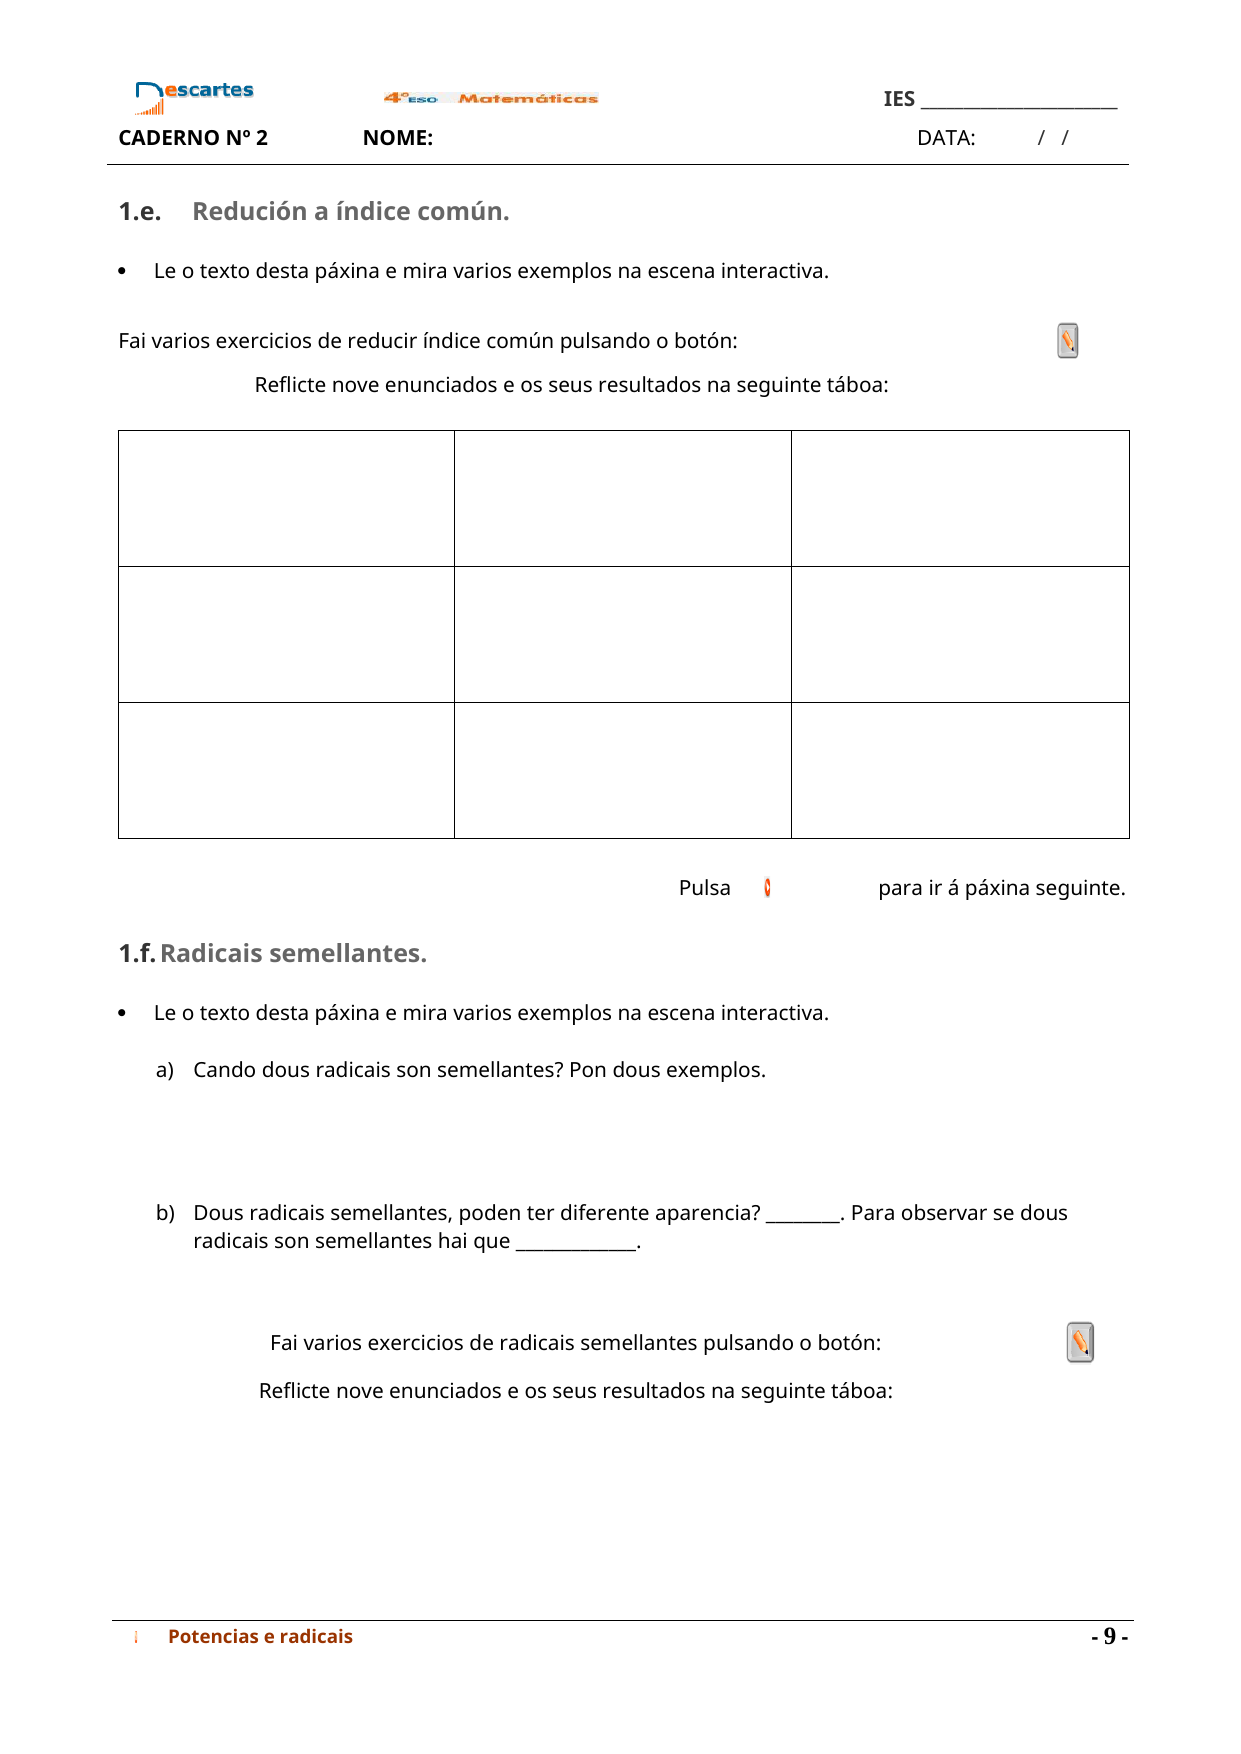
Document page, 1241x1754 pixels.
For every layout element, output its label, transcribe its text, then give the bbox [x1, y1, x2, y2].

table_cell [455, 703, 791, 838]
table_header [1026, 313, 1129, 368]
table_cell [792, 703, 1129, 838]
table_header Fai varios exercicios de radicais semellantes pulsando o botón: [107, 1311, 1004, 1374]
table_cell [119, 703, 454, 838]
table_cell [119, 567, 454, 702]
table_header Pulsa [111, 868, 738, 907]
picture [764, 876, 771, 898]
picture [1065, 1320, 1095, 1365]
table_cell [996, 368, 1026, 402]
table_header Fai varios exercicios de reducir índice común pulsando o botón: [107, 313, 996, 368]
list Cando dous radicais son semellantes? Pon dous exemplos. [156, 1055, 1122, 1084]
table_header [455, 431, 791, 566]
table_cell [1004, 1374, 1034, 1408]
table_header [738, 868, 800, 907]
picture [1056, 321, 1079, 359]
list Le o texto desta páxina e mira varios exemplos na escena interactiva. [118, 256, 1122, 284]
table_header [119, 431, 454, 566]
list Le o texto desta páxina e mira varios exemplos na escena interactiva. [118, 998, 1122, 1027]
list Radicais semellantes. [118, 935, 1122, 969]
table_cell [1034, 1374, 1137, 1408]
table_cell [455, 567, 791, 702]
table_header [1004, 1311, 1034, 1374]
table_header [996, 313, 1026, 368]
picture [134, 82, 257, 115]
picture [134, 1630, 138, 1643]
list Dous radicais semellantes, poden ter diferente aparencia? ________. Para observar se dous radicais son semellantes hai que _____________. [156, 1198, 1122, 1254]
table_cell Reflicte nove enunciados e os seus resultados na seguinte táboa: [107, 1374, 1004, 1408]
list Redución a índice común. [118, 193, 1122, 227]
table_header [792, 431, 1129, 566]
table_cell [1026, 368, 1129, 402]
table_header para ir á páxina seguinte. [800, 868, 1141, 907]
table_header [1034, 1311, 1137, 1374]
table_cell Reflicte nove enunciados e os seus resultados na seguinte táboa: [107, 368, 996, 402]
picture [384, 92, 599, 105]
table_cell [792, 567, 1129, 702]
